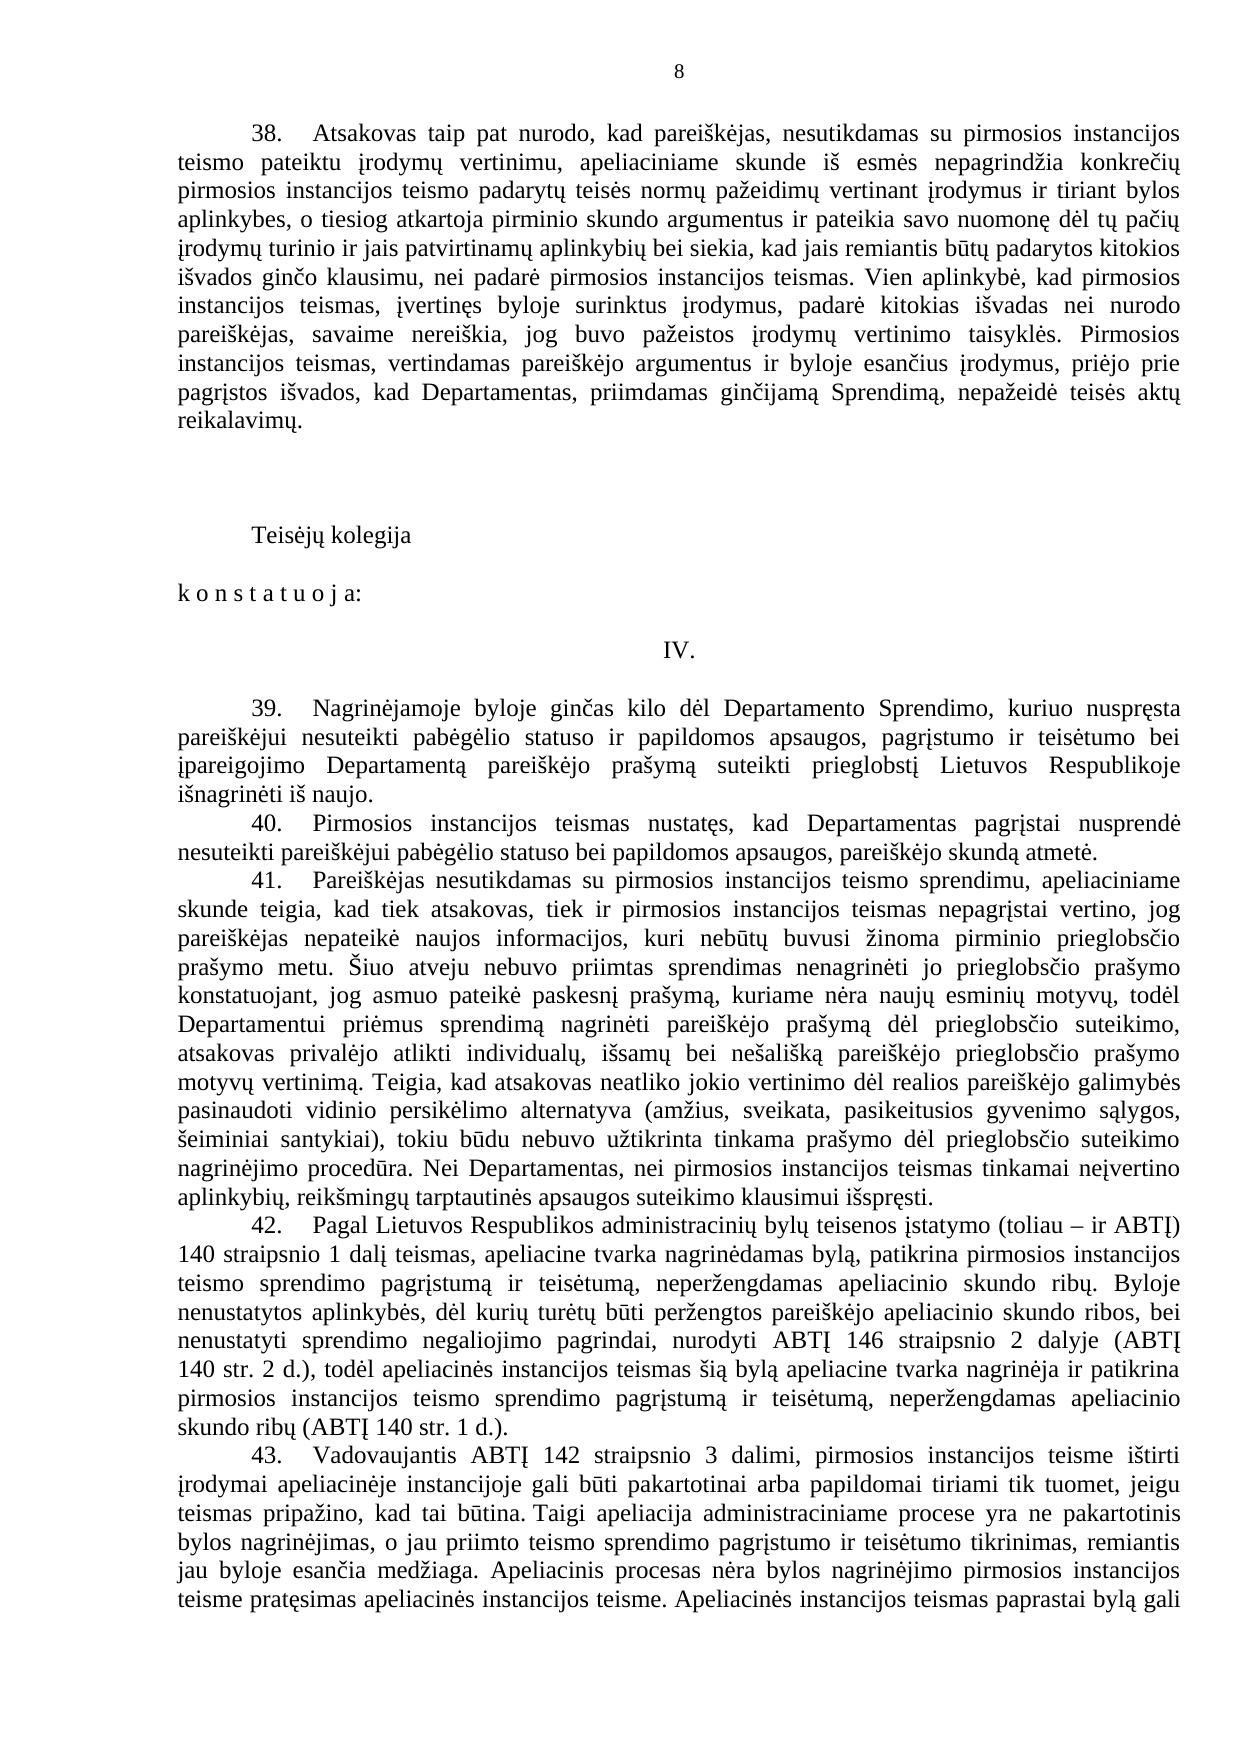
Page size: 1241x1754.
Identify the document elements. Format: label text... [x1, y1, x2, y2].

text 41. Pareiškėjas nesutikdamas su pirmosios instancijos teismo sprendimu, apeliaciniame skunde teigia, kad tiek atsakovas, tiek ir pirmosios instancijos teismas nepagrįstai vertino, jog pareiškėjas nepateikė naujos informacijos, kuri nebūtų buvusi žinoma pirminio prieglobsčio prašymo metu. Šiuo atveju nebuvo priimtas sprendimas nenagrinėti jo prieglobsčio prašymo konstatuojant, jog asmuo pateikė paskesnį prašymą, kuriame nėra naujų esminių motyvų, todėl Departamentui priėmus sprendimą nagrinėti pareiškėjo prašymą dėl prieglobsčio suteikimo, atsakovas privalėjo atlikti individualų, išsamų bei nešališką pareiškėjo prieglobsčio prašymo motyvų vertinimą. Teigia, kad atsakovas neatliko jokio vertinimo dėl realios pareiškėjo galimybės pasinaudoti vidinio persikėlimo alternatyva (amžius, sveikata, pasikeitusios gyvenimo sąlygos, šeiminiai santykiai), tokiu būdu nebuvo užtikrinta tinkama prašymo dėl prieglobsčio suteikimo nagrinėjimo procedūra. Nei Departamentas, nei pirmosios instancijos teismas tinkamai neįvertino aplinkybių, reikšmingų tarptautinės apsaugos suteikimo klausimui išspręsti. [177, 866, 1181, 1211]
text 39. Nagrinėjamoje byloje ginčas kilo dėl Departamento Sprendimo, kuriuo nuspręsta pareiškėjui nesuteikti pabėgėlio statuso ir papildomos apsaugos, pagrįstumo ir teisėtumo bei įpareigojimo Departamentą pareiškėjo prašymą suteikti prieglobstį Lietuvos Respublikoje išnagrinėti iš naujo. [177, 693, 1181, 808]
text Teisėjų kolegija [177, 521, 1181, 549]
text konstatuoja: [177, 578, 1181, 607]
text 43. Vadovaujantis ABTĮ 142 straipsnio 3 dalimi, pirmosios instancijos teisme ištirti įrodymai apeliacinėje instancijoje gali būti pakartotinai arba papildomai tiriami tik tuomet, jeigu teismas pripažino, kad tai būtina. Taigi apeliacija administraciniame procese yra ne pakartotinis bylos nagrinėjimas, o jau priimto teismo sprendimo pagrįstumo ir teisėtumo tikrinimas, remiantis jau byloje esančia medžiaga. Apeliacinis procesas nėra bylos nagrinėjimo pirmosios instancijos teisme pratęsimas apeliacinės instancijos teisme. Apeliacinės instancijos teismas paprastai bylą gali [177, 1441, 1181, 1613]
text 42. Pagal Lietuvos Respublikos administracinių bylų teisenos įstatymo (toliau – ir ABTĮ) 140 straipsnio 1 dalį teismas, apeliacine tvarka nagrinėdamas bylą, patikrina pirmosios instancijos teismo sprendimo pagrįstumą ir teisėtumą, neperžengdamas apeliacinio skundo ribų. Byloje nenustatytos aplinkybės, dėl kurių turėtų būti peržengtos pareiškėjo apeliacinio skundo ribos, bei nenustatyti sprendimo negaliojimo pagrindai, nurodyti ABTĮ 146 straipsnio 2 dalyje (ABTĮ 140 str. 2 d.), todėl apeliacinės instancijos teismas šią bylą apeliacine tvarka nagrinėja ir patikrina pirmosios instancijos teismo sprendimo pagrįstumą ir teisėtumą, neperžengdamas apeliacinio skundo ribų (ABTĮ 140 str. 1 d.). [177, 1211, 1181, 1441]
text 40. Pirmosios instancijos teismas nustatęs, kad Departamentas pagrįstai nusprendė nesuteikti pareiškėjui pabėgėlio statuso bei papildomos apsaugos, pareiškėjo skundą atmetė. [177, 808, 1181, 866]
text 38. Atsakovas taip pat nurodo, kad pareiškėjas, nesutikdamas su pirmosios instancijos teismo pateiktu įrodymų vertinimu, apeliaciniame skunde iš esmės nepagrindžia konkrečių pirmosios instancijos teismo padarytų teisės normų pažeidimų vertinant įrodymus ir tiriant bylos aplinkybes, o tiesiog atkartoja pirminio skundo argumentus ir pateikia savo nuomonę dėl tų pačių įrodymų turinio ir jais patvirtinamų aplinkybių bei siekia, kad jais remiantis būtų padarytos kitokios išvados ginčo klausimu, nei padarė pirmosios instancijos teismas. Vien aplinkybė, kad pirmosios instancijos teismas, įvertinęs byloje surinktus įrodymus, padarė kitokias išvadas nei nurodo pareiškėjas, savaime nereiškia, jog buvo pažeistos įrodymų vertinimo taisyklės. Pirmosios instancijos teismas, vertindamas pareiškėjo argumentus ir byloje esančius įrodymus, priėjo prie pagrįstos išvados, kad Departamentas, priimdamas ginčijamą Sprendimą, nepažeidė teisės aktų reikalavimų. [177, 118, 1181, 434]
text IV. [177, 636, 1181, 664]
